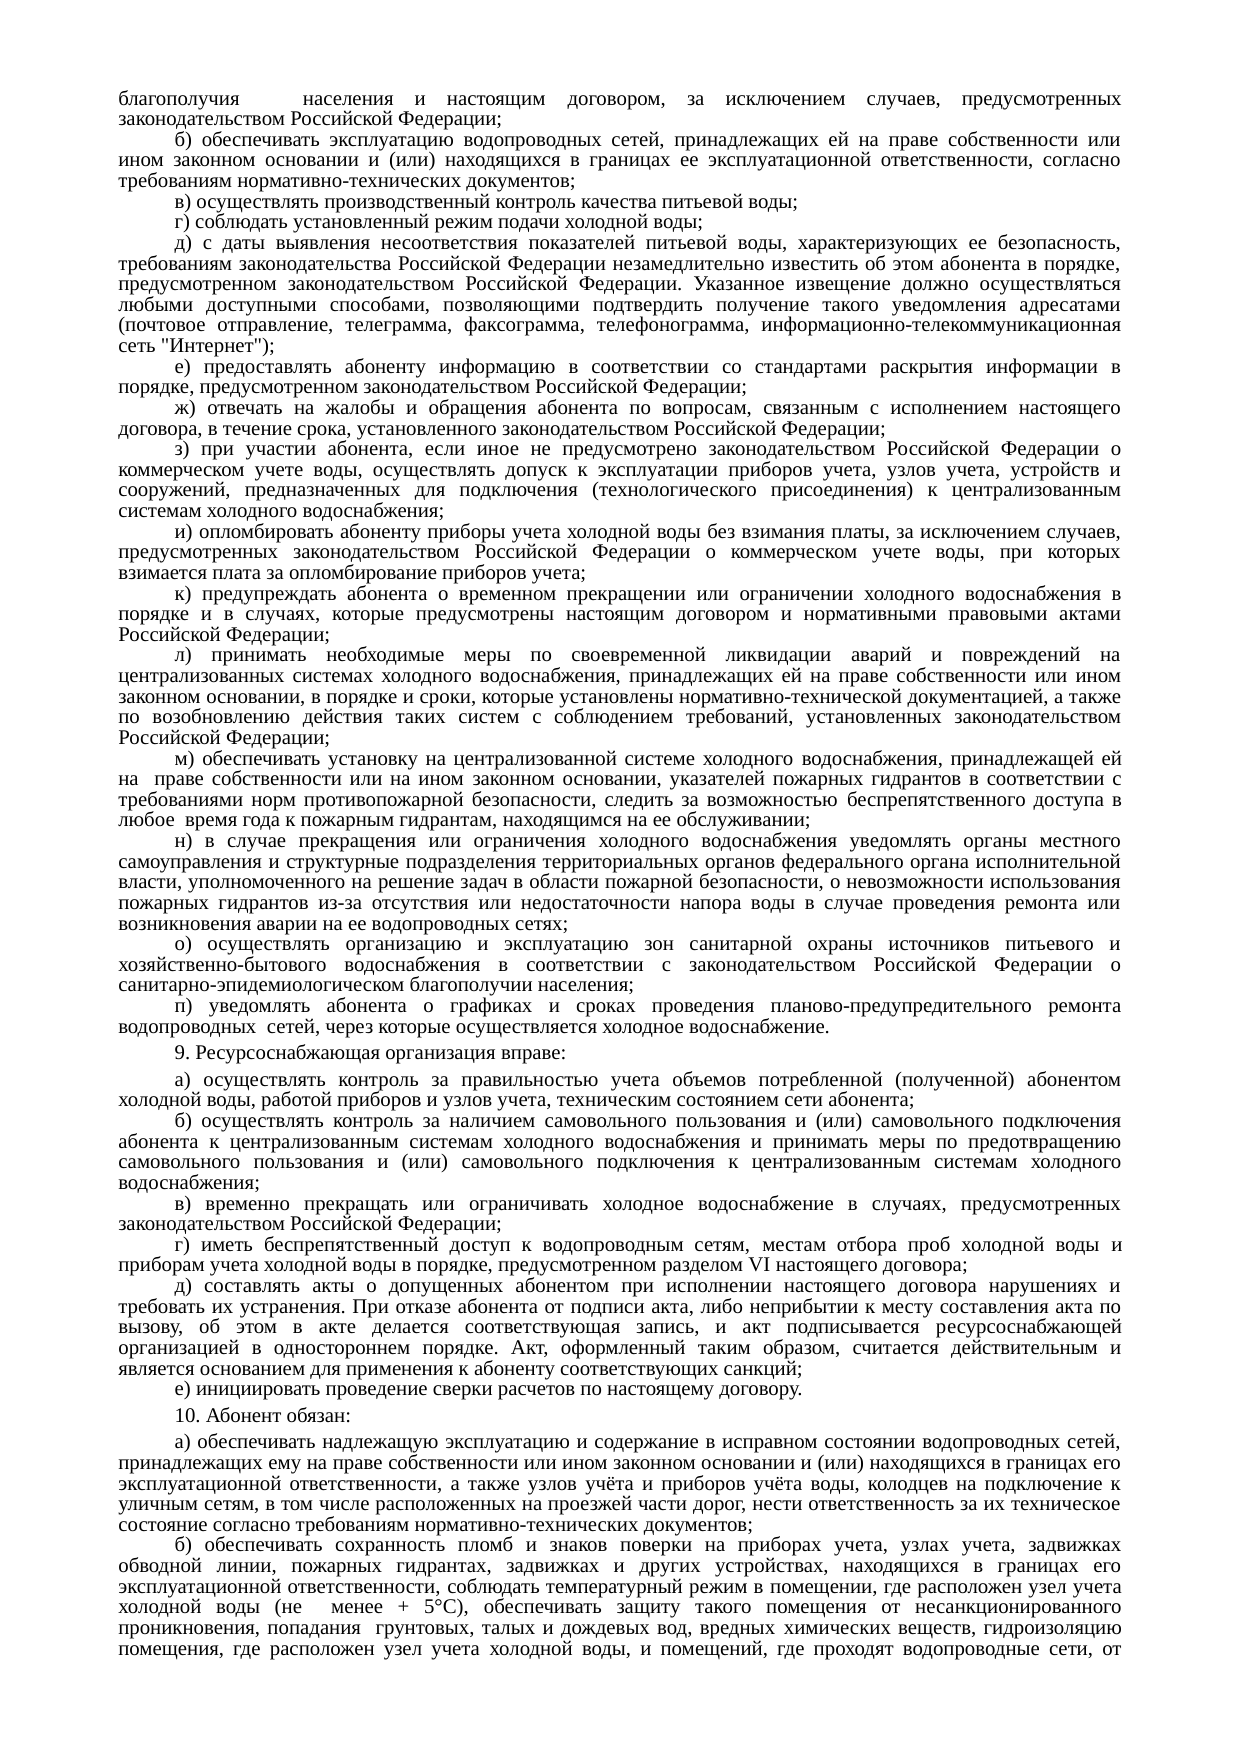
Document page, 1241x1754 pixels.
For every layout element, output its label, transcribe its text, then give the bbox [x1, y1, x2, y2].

text 9. Ресурсоснабжающая организация вправе: [118, 1043, 1122, 1064]
text б) обеспечивать эксплуатацию водопроводных сетей, принадлежащих ей на праве собственности или ином законном основании и (или) находящихся в границах ее эксплуатационной ответственности, согласно требованиям нормативно-технических документов; [118, 130, 1122, 192]
text о) осуществлять организацию и эксплуатацию зон санитарной охраны источников питьевого и хозяйственно-бытового водоснабжения в соответствии с законодательством Российской Федерации о санитарно-эпидемиологическом благополучии населения; [118, 934, 1122, 996]
text з) при участии абонента, если иное не предусмотрено законодательством Российской Федерации о коммерческом учете воды, осуществлять допуск к эксплуатации приборов учета, узлов учета, устройств и сооружений, предназначенных для подключения (технологического присоединения) к централизованным системам холодного водоснабжения; [118, 439, 1122, 522]
text а) обеспечивать надлежащую эксплуатацию и содержание в исправном состоянии водопроводных сетей, принадлежащих ему на праве собственности или ином законном основании и (или) находящихся в границах его эксплуатационной ответственности, а также узлов учёта и приборов учёта воды, колодцев на подключение к уличным сетям, в том числе расположенных на проезжей части дорог, нести ответственность за их техническое состояние согласно требованиям нормативно-технических документов; [118, 1432, 1122, 1535]
text г) соблюдать установленный режим подачи холодной воды; [118, 212, 1122, 233]
text е) предоставлять абоненту информацию в соответствии со стандартами раскрытия информации в порядке, предусмотренном законодательством Российской Федерации; [118, 357, 1122, 398]
text н) в случае прекращения или ограничения холодного водоснабжения уведомлять органы местного самоуправления и структурные подразделения территориальных органов федерального органа исполнительной власти, уполномоченного на решение задач в области пожарной безопасности, о невозможности использования пожарных гидрантов из-за отсутствия или недостаточности напора воды в случае проведения ремонта или возникновения аварии на ее водопроводных сетях; [118, 831, 1122, 934]
text и) опломбировать абоненту приборы учета холодной воды без взимания платы, за исключением случаев, предусмотренных законодательством Российской Федерации о коммерческом учете воды, при которых взимается плата за опломбирование приборов учета; [118, 522, 1122, 583]
text д) с даты выявления несоответствия показателей питьевой воды, характеризующих ее безопасность, требованиям законодательства Российской Федерации незамедлительно известить об этом абонента в порядке, предусмотренном законодательством Российской Федерации. Указанное извещение должно осуществляться любыми доступными способами, позволяющими подтвердить получение такого уведомления адресатами (почтовое отправление, телеграмма, факсограмма, телефонограмма, информационно-телекоммуникационная сеть "Интернет"); [118, 233, 1122, 357]
text к) предупреждать абонента о временном прекращении или ограничении холодного водоснабжения в порядке и в случаях, которые предусмотрены настоящим договором и нормативными правовыми актами Российской Федерации; [118, 583, 1122, 645]
text м) обеспечивать установку на централизованной системе холодного водоснабжения, принадлежащей ей на праве собственности или на ином законном основании, указателей пожарных гидрантов в соответствии с требованиями норм противопожарной безопасности, следить за возможностью беспрепятственного доступа в любое время года к пожарным гидрантам, находящимся на ее обслуживании; [118, 748, 1122, 831]
text ж) отвечать на жалобы и обращения абонента по вопросам, связанным с исполнением настоящего договора, в течение срока, установленного законодательством Российской Федерации; [118, 398, 1122, 439]
text г) иметь беспрепятственный доступ к водопроводным сетям, местам отбора проб холодной воды и приборам учета холодной воды в порядке, предусмотренном разделом VI настоящего договора; [118, 1235, 1122, 1276]
text б) осуществлять контроль за наличием самовольного пользования и (или) самовольного подключения абонента к централизованным системам холодного водоснабжения и принимать меры по предотвращению самовольного пользования и (или) самовольного подключения к централизованным системам холодного водоснабжения; [118, 1111, 1122, 1193]
text в) осуществлять производственный контроль качества питьевой воды; [118, 192, 1122, 212]
text благополучия населения и настоящим договором, за исключением случаев, предусмотренных законодательством Российской Федерации; [118, 88, 1122, 130]
text в) временно прекращать или ограничивать холодное водоснабжение в случаях, предусмотренных законодательством Российской Федерации; [118, 1193, 1122, 1235]
text а) осуществлять контроль за правильностью учета объемов потребленной (полученной) абонентом холодной воды, работой приборов и узлов учета, техническим состоянием сети абонента; [118, 1070, 1122, 1111]
text е) инициировать проведение сверки расчетов по настоящему договору. [118, 1379, 1122, 1400]
text л) принимать необходимые меры по своевременной ликвидации аварий и повреждений на централизованных системах холодного водоснабжения, принадлежащих ей на праве собственности или ином законном основании, в порядке и сроки, которые установлены нормативно-технической документацией, а также по возобновлению действия таких систем с соблюдением требований, установленных законодательством Российской Федерации; [118, 645, 1122, 748]
text 10. Абонент обязан: [118, 1406, 1122, 1426]
text б) обеспечивать сохранность пломб и знаков поверки на приборах учета, узлах учета, задвижках обводной линии, пожарных гидрантах, задвижках и других устройствах, находящихся в границах его эксплуатационной ответственности, соблюдать температурный режим в помещении, где расположен узел учета холодной воды (не менее + 5°С), обеспечивать защиту такого помещения от несанкционированного проникновения, попадания грунтовых, талых и дождевых вод, вредных химических веществ, гидроизоляцию помещения, где расположен узел учета холодной воды, и помещений, где проходят водопроводные сети, от [118, 1535, 1122, 1659]
text п) уведомлять абонента о графиках и сроках проведения планово-предупредительного ремонта водопроводных сетей, через которые осуществляется холодное водоснабжение. [118, 996, 1122, 1037]
text д) составлять акты о допущенных абонентом при исполнении настоящего договора нарушениях и требовать их устранения. При отказе абонента от подписи акта, либо неприбытии к месту составления акта по вызову, об этом в акте делается соответствующая запись, и акт подписывается ресурсоснабжающей организацией в одностороннем порядке. Акт, оформленный таким образом, считается действительным и является основанием для применения к абоненту соответствующих санкций; [118, 1276, 1122, 1379]
